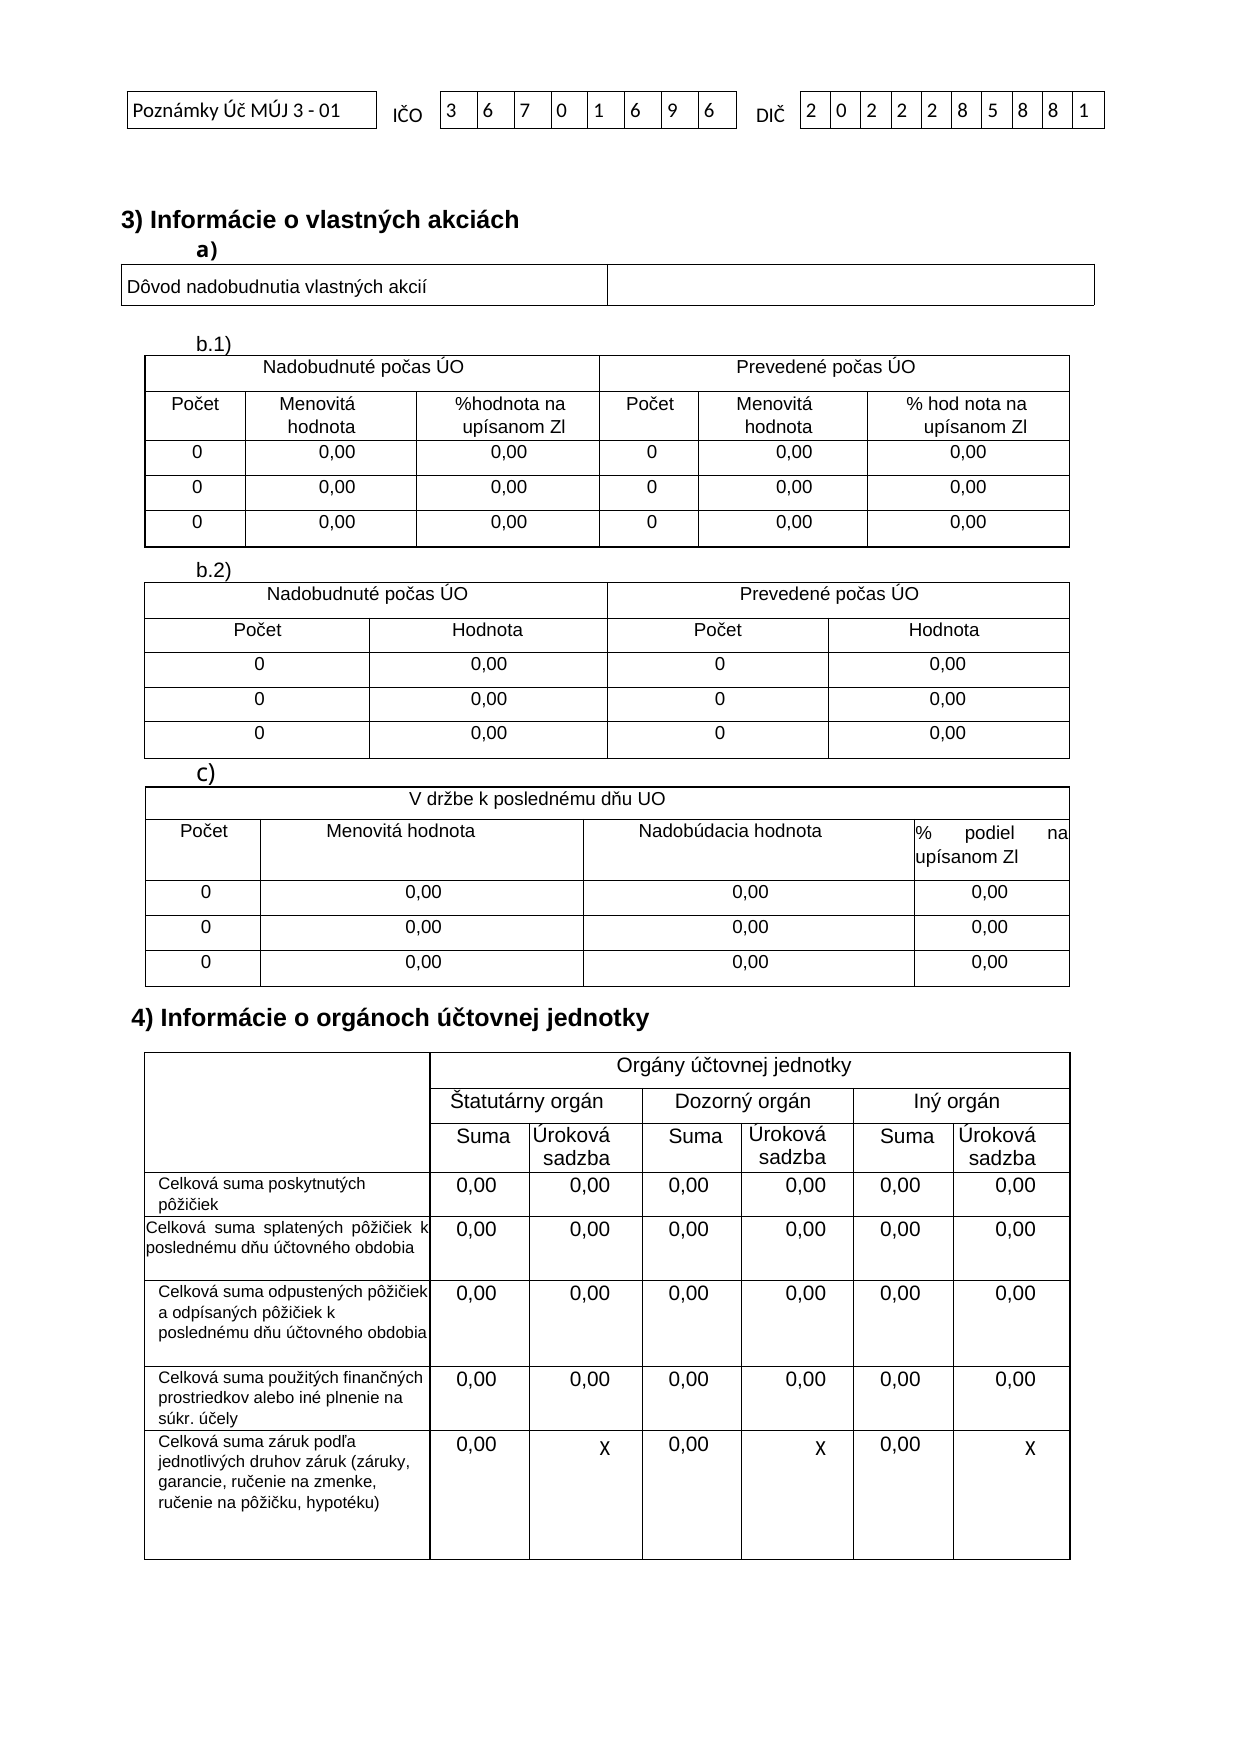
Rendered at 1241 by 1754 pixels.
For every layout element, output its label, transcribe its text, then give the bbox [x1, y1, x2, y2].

table_cell Počet [146, 820, 260, 880]
text 4) Informácie o orgánoch účtovnej jednotky [149, 1010, 1094, 1031]
table_header Dôvod nadobudnutia vlastných akcií [122, 265, 607, 305]
table_cell 0,00 [261, 951, 583, 986]
table_cell 0 [146, 951, 260, 986]
table_cell Iný orgán [854, 1089, 1069, 1123]
table_cell Celková suma splatených pôžičiek k poslednému dňu účtovného obdobia [145, 1217, 429, 1280]
table_cell 0,00 [643, 1217, 741, 1280]
table_cell 0,00 [954, 1367, 1069, 1430]
table_cell 0,00 [261, 916, 583, 949]
table_cell 0,00 [643, 1431, 741, 1559]
table_cell 0,00 [417, 441, 599, 475]
table_cell 0,00 [742, 1281, 853, 1366]
table_cell 0,00 [530, 1367, 642, 1430]
table_header Nadobudnuté počas ÚO [145, 583, 607, 618]
table_cell 0,00 [829, 722, 1069, 757]
table_cell 0,00 [742, 1173, 853, 1216]
table_cell 0,00 [417, 511, 599, 546]
table_cell 0,00 [868, 511, 1069, 546]
table_cell 0,00 [431, 1281, 529, 1366]
table_cell 0,00 [854, 1173, 953, 1216]
table_header Orgány účtovnej jednotky [431, 1053, 1069, 1088]
table_cell 0 [146, 476, 245, 510]
text b.1) [196, 334, 1094, 355]
table_cell 0,00 [417, 476, 599, 510]
table_cell % podiel na upísanom Zl [915, 820, 1069, 880]
table_cell Menovitá hodnota [246, 392, 416, 439]
table_cell Menovitá hodnota [261, 820, 583, 880]
table_header [608, 265, 1094, 305]
table_cell Počet [608, 619, 828, 652]
table_cell Hodnota [829, 619, 1069, 652]
table_cell Celková suma poskytnutých pôžičiek [145, 1173, 429, 1216]
table_cell 0,00 [370, 688, 607, 721]
table_cell 0,00 [915, 881, 1069, 915]
table_cell 0 [600, 441, 698, 475]
table_cell 0 [608, 688, 828, 721]
table_cell Celková suma odpustených pôžičiek a odpísaných pôžičiek k poslednému dňu účtovného obdobia [145, 1281, 429, 1366]
table_cell x [530, 1431, 642, 1559]
table_cell 0 [600, 511, 698, 546]
table_cell Počet [600, 392, 698, 439]
table_cell Menovitá hodnota [699, 392, 867, 439]
table_cell Suma [431, 1124, 529, 1172]
table_cell 0,00 [530, 1173, 642, 1216]
table_cell % hod nota na upísanom Zl [868, 392, 1069, 439]
table_cell 0,00 [530, 1281, 642, 1366]
table_cell 0,00 [742, 1367, 853, 1430]
table_cell 0,00 [829, 653, 1069, 687]
table_cell 0,00 [954, 1173, 1069, 1216]
table_cell 0 [146, 881, 260, 915]
table_cell 0,00 [742, 1217, 853, 1280]
table_cell 0 [146, 916, 260, 949]
table_cell 0,00 [584, 881, 914, 915]
table_cell 0,00 [699, 476, 867, 510]
table_cell 0,00 [431, 1367, 529, 1430]
table_cell Úroková sadzba [742, 1124, 853, 1172]
table_cell 0,00 [643, 1173, 741, 1216]
table_cell 0,00 [370, 722, 607, 757]
table_cell 0,00 [431, 1173, 529, 1216]
table_cell 0,00 [829, 688, 1069, 721]
table_cell 0,00 [584, 916, 914, 949]
table_header V držbe k poslednému dňu UO [146, 788, 1069, 819]
table_cell 0,00 [854, 1367, 953, 1430]
table_header [145, 1053, 429, 1172]
table_cell 0,00 [699, 511, 867, 546]
table_cell 0,00 [643, 1281, 741, 1366]
table_cell 0,00 [915, 916, 1069, 949]
table_cell Celková suma záruk podľa jednotlivých druhov záruk (záruky, garancie, ručenie na zmenke, ručenie na pôžičku, hypotéku) [145, 1431, 429, 1559]
table_cell 0 [145, 653, 369, 687]
table_cell Hodnota [370, 619, 607, 652]
table_cell %hodnota na upísanom Zl [417, 392, 599, 439]
table_cell 0,00 [431, 1431, 529, 1559]
table_cell 0,00 [584, 951, 914, 986]
table_cell Úroková sadzba [954, 1124, 1069, 1172]
table_cell x [954, 1431, 1069, 1559]
table_cell 0,00 [868, 441, 1069, 475]
table_cell Nadobúdacia hodnota [584, 820, 914, 880]
table_cell 0,00 [643, 1367, 741, 1430]
table_cell 0 [145, 688, 369, 721]
table_cell Počet [145, 619, 369, 652]
table_cell 0 [600, 476, 698, 510]
table_cell 0,00 [854, 1281, 953, 1366]
table_cell Štatutárny orgán [431, 1089, 642, 1123]
table_cell 0,00 [699, 441, 867, 475]
table_cell 0,00 [530, 1217, 642, 1280]
table_cell 0,00 [370, 653, 607, 687]
table_cell 0 [145, 722, 369, 757]
table_cell 0,00 [915, 951, 1069, 986]
text b.2) [196, 561, 1094, 582]
text 3) Informácie o vlastných akciách [121, 204, 1094, 234]
table_cell 0,00 [246, 441, 416, 475]
table_cell Suma [854, 1124, 953, 1172]
table_header Prevedené počas ÚO [608, 583, 1069, 618]
table_header Prevedené počas ÚO [600, 356, 1069, 391]
table_cell 0 [146, 511, 245, 546]
table_cell 0,00 [261, 881, 583, 915]
table_cell 0 [146, 441, 245, 475]
table_cell 0 [608, 653, 828, 687]
table_cell 0,00 [954, 1217, 1069, 1280]
table_cell 0,00 [246, 511, 416, 546]
table_cell Dozorný orgán [643, 1089, 853, 1123]
table_cell 0 [608, 722, 828, 757]
table_cell Úroková sadzba [530, 1124, 642, 1172]
table_cell Počet [146, 392, 245, 439]
text c) [196, 761, 1094, 786]
table_cell 0,00 [954, 1281, 1069, 1366]
table_cell 0,00 [246, 476, 416, 510]
text a) [196, 234, 1094, 263]
table_cell 0,00 [854, 1217, 953, 1280]
table_header Nadobudnuté počas ÚO [146, 356, 599, 391]
table_cell Suma [643, 1124, 741, 1172]
table_cell 0,00 [868, 476, 1069, 510]
table_cell Celková suma použitých finančných prostriedkov alebo iné plnenie na súkr. účely [145, 1367, 429, 1430]
table_cell 0,00 [854, 1431, 953, 1559]
table_cell 0,00 [431, 1217, 529, 1280]
table_cell x [742, 1431, 853, 1559]
